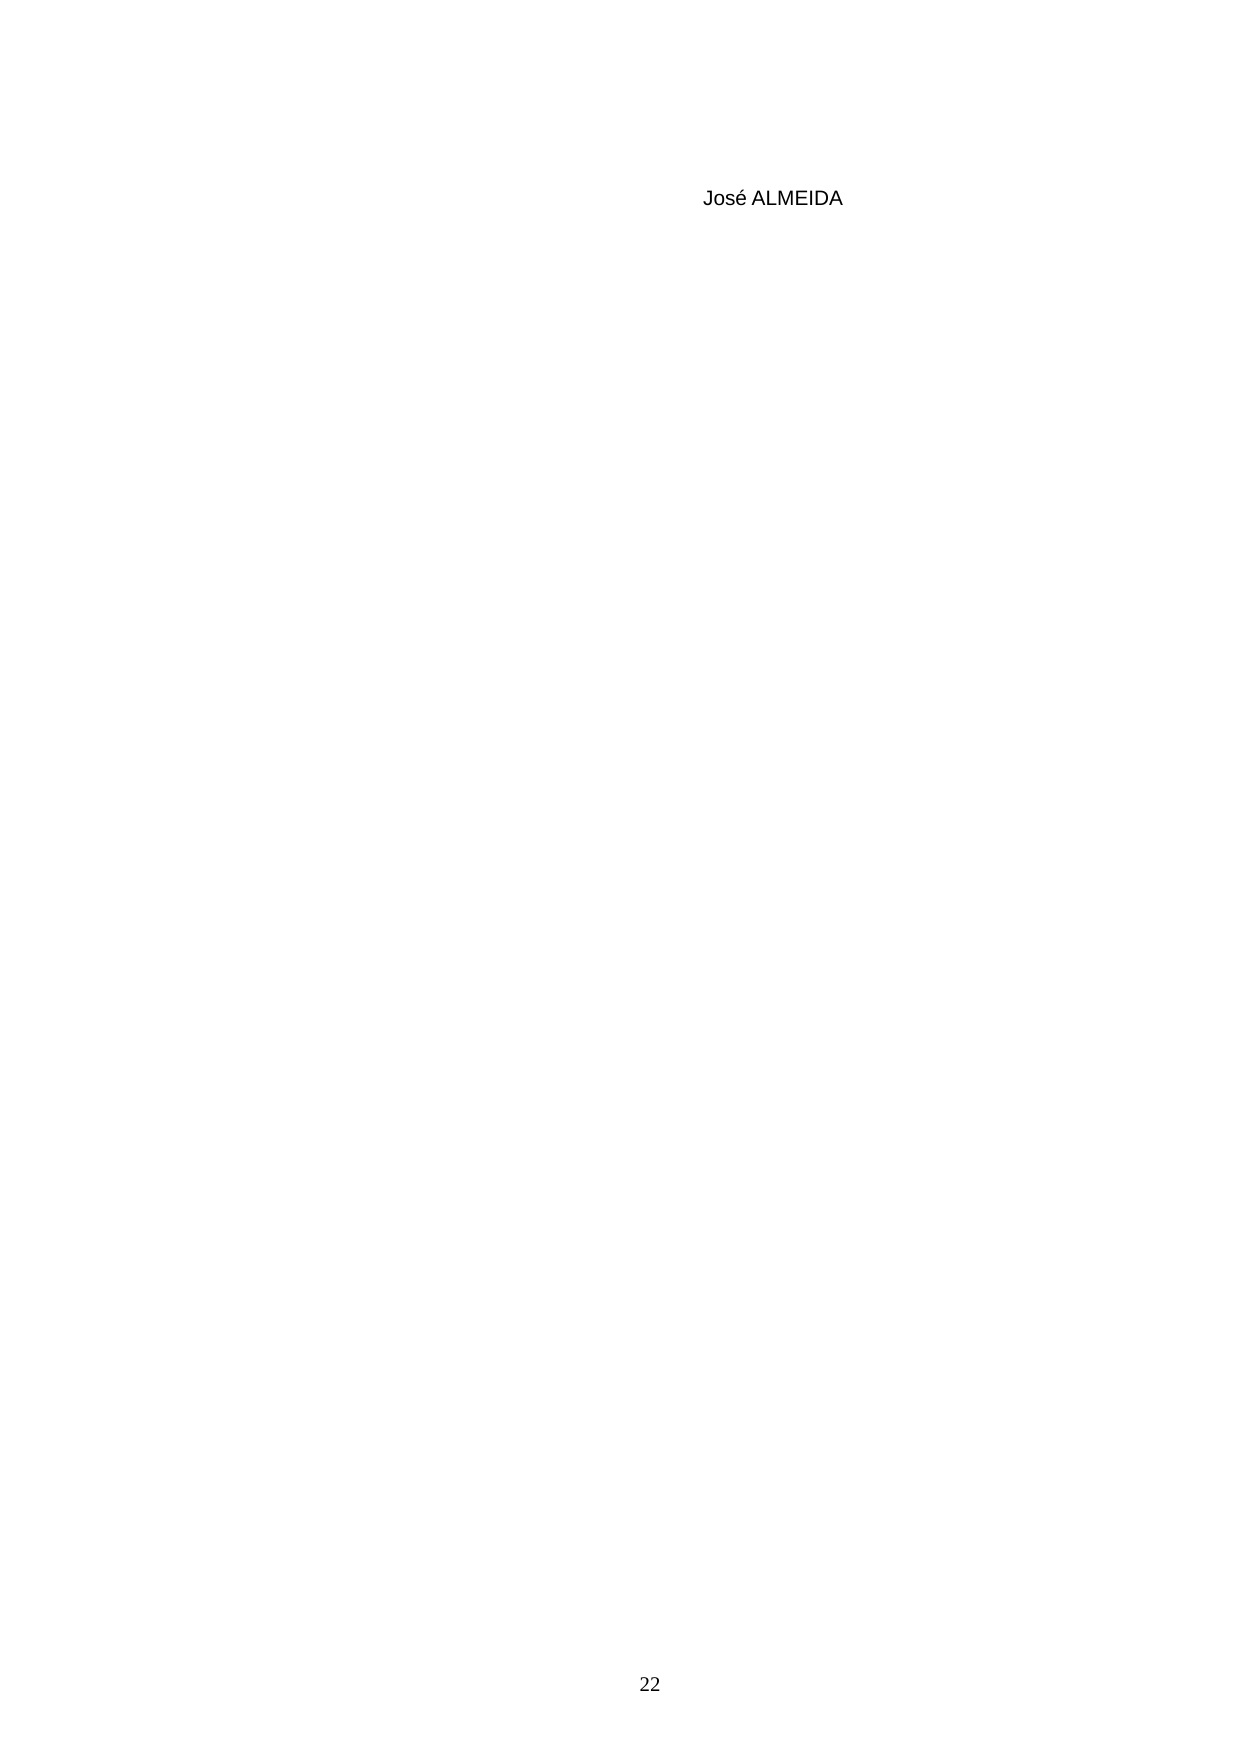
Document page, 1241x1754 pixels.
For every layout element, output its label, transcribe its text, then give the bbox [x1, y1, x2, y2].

text José ALMEIDA [703, 186, 1152, 210]
